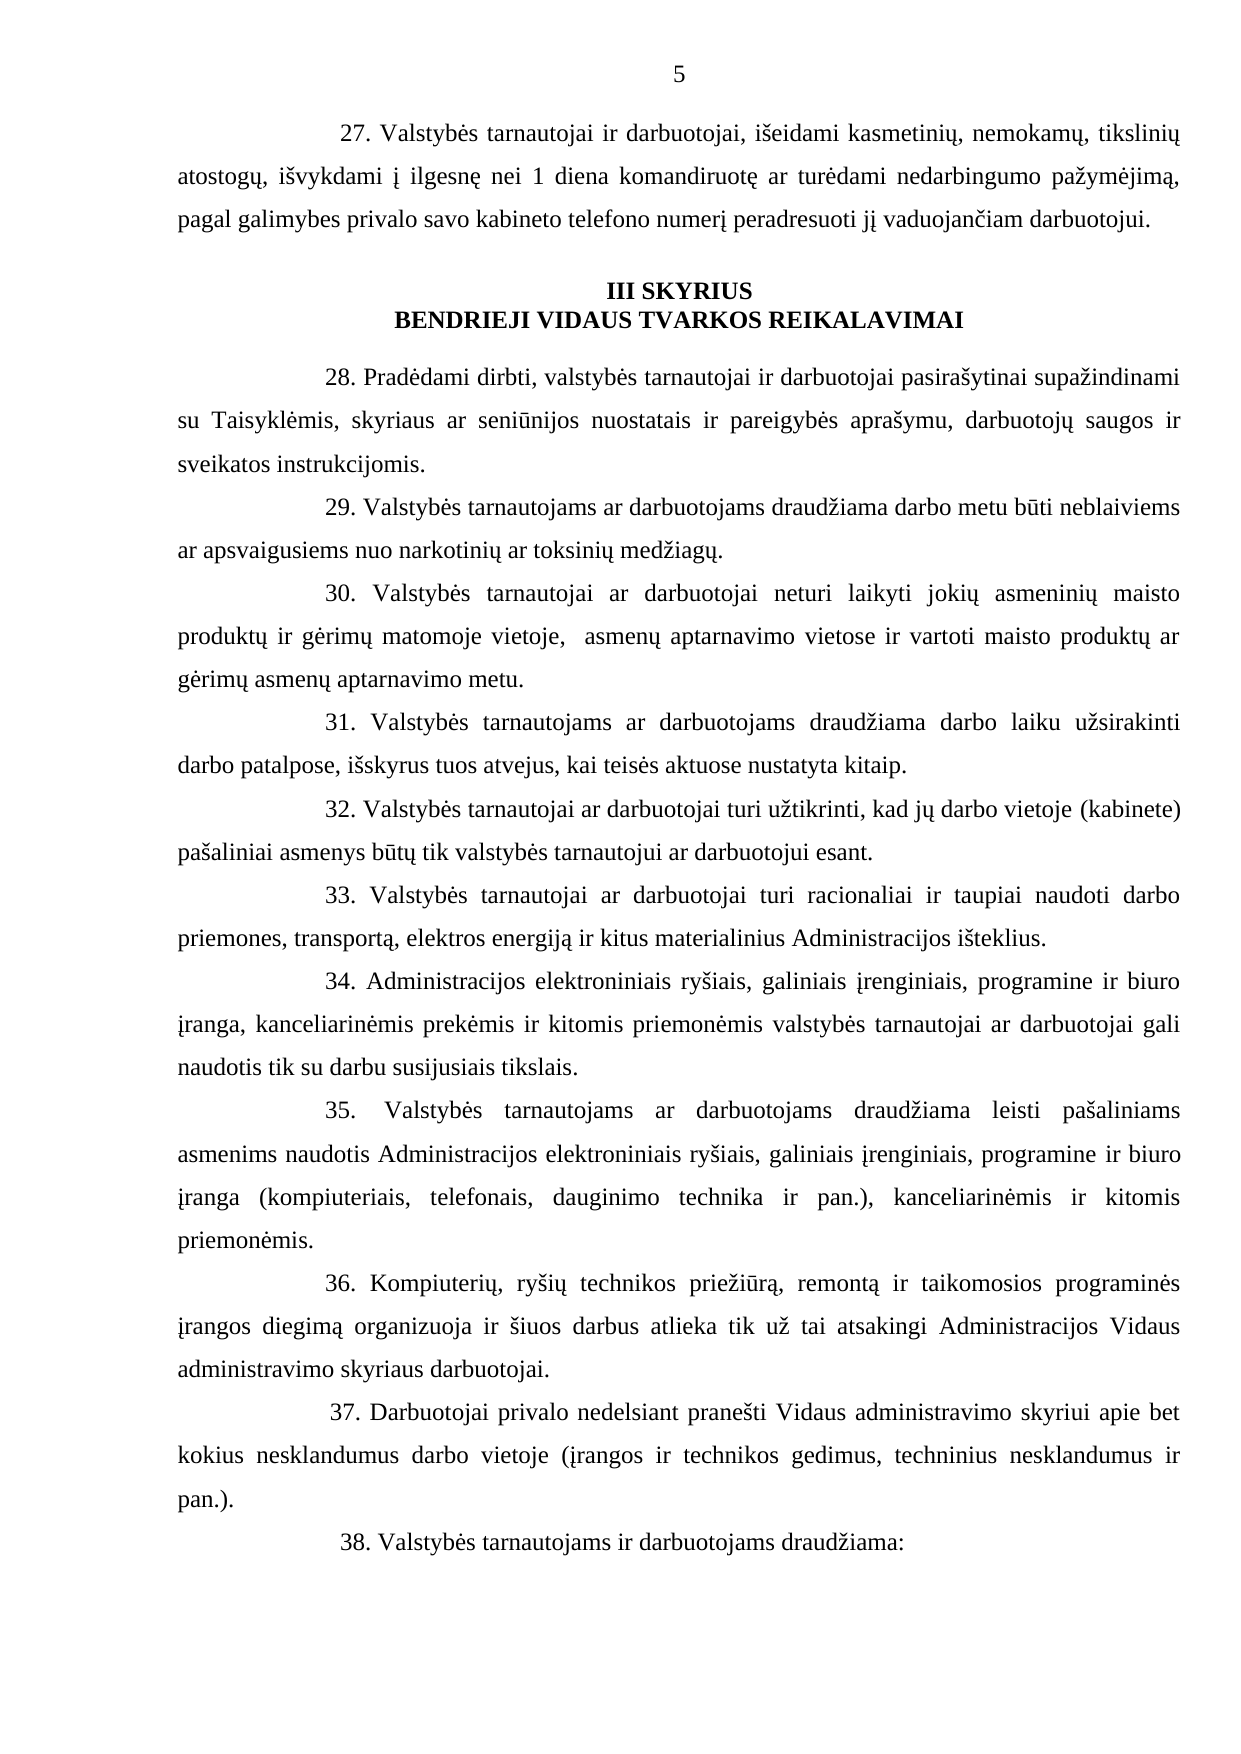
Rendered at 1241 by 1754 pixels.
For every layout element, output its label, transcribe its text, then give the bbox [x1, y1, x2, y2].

text 36. Kompiuterių, ryšių technikos priežiūrą, remontą ir taikomosios programinės įrangos diegimą organizuoja ir šiuos darbus atlieka tik už tai atsakingi Administracijos Vidaus administravimo skyriaus darbuotojai. [177, 1268, 1181, 1383]
text 27. Valstybės tarnautojai ir darbuotojai, išeidami kasmetinių, nemokamų, tikslinių atostogų, išvykdami į ilgesnę nei 1 diena komandiruotę ar turėdami nedarbingumo pažymėjimą, pagal galimybes privalo savo kabineto telefono numerį peradresuoti jį vaduojančiam darbuotojui. [177, 118, 1181, 233]
text 30. Valstybės tarnautojai ar darbuotojai neturi laikyti jokių asmeninių maisto produktų ir gėrimų matomoje vietoje, asmenų aptarnavimo vietose ir vartoti maisto produktų ar gėrimų asmenų aptarnavimo metu. [177, 578, 1181, 693]
text 31. Valstybės tarnautojams ar darbuotojams draudžiama darbo laiku užsirakinti darbo patalpose, išskyrus tuos atvejus, kai teisės aktuose nustatyta kitaip. [177, 707, 1181, 779]
text 33. Valstybės tarnautojai ar darbuotojai turi racionaliai ir taupiai naudoti darbo priemones, transportą, elektros energiją ir kitus materialinius Administracijos išteklius. [177, 880, 1181, 952]
subtitle III skyrius [177, 276, 1181, 305]
subtitle BENDRIEJI VIDAUS TVARKOS REIKALAVIMAI [177, 305, 1181, 334]
text 35. Valstybės tarnautojams ar darbuotojams draudžiama leisti pašaliniams asmenims naudotis Administracijos elektroniniais ryšiais, galiniais įrenginiais, programine ir biuro įranga (kompiuteriais, telefonais, dauginimo technika ir pan.), kanceliarinėmis ir kitomis priemonėmis. [177, 1096, 1181, 1254]
text 37. Darbuotojai privalo nedelsiant pranešti Vidaus administravimo skyriui apie bet kokius nesklandumus darbo vietoje (įrangos ir technikos gedimus, techninius nesklandumus ir pan.). [177, 1397, 1181, 1512]
text 29. Valstybės tarnautojams ar darbuotojams draudžiama darbo metu būti neblaiviems ar apsvaigusiems nuo narkotinių ar toksinių medžiagų. [177, 492, 1181, 564]
text 32. Valstybės tarnautojai ar darbuotojai turi užtikrinti, kad jų darbo vietoje (kabinete) pašaliniai asmenys būtų tik valstybės tarnautojui ar darbuotojui esant. [177, 794, 1181, 866]
text 28. Pradėdami dirbti, valstybės tarnautojai ir darbuotojai pasirašytinai supažindinami su Taisyklėmis, skyriaus ar seniūnijos nuostatais ir pareigybės aprašymu, darbuotojų saugos ir sveikatos instrukcijomis. [177, 362, 1181, 477]
text 38. Valstybės tarnautojams ir darbuotojams draudžiama: [177, 1527, 1181, 1556]
text 34. Administracijos elektroniniais ryšiais, galiniais įrenginiais, programine ir biuro įranga, kanceliarinėmis prekėmis ir kitomis priemonėmis valstybės tarnautojai ar darbuotojai gali naudotis tik su darbu susijusiais tikslais. [177, 966, 1181, 1081]
